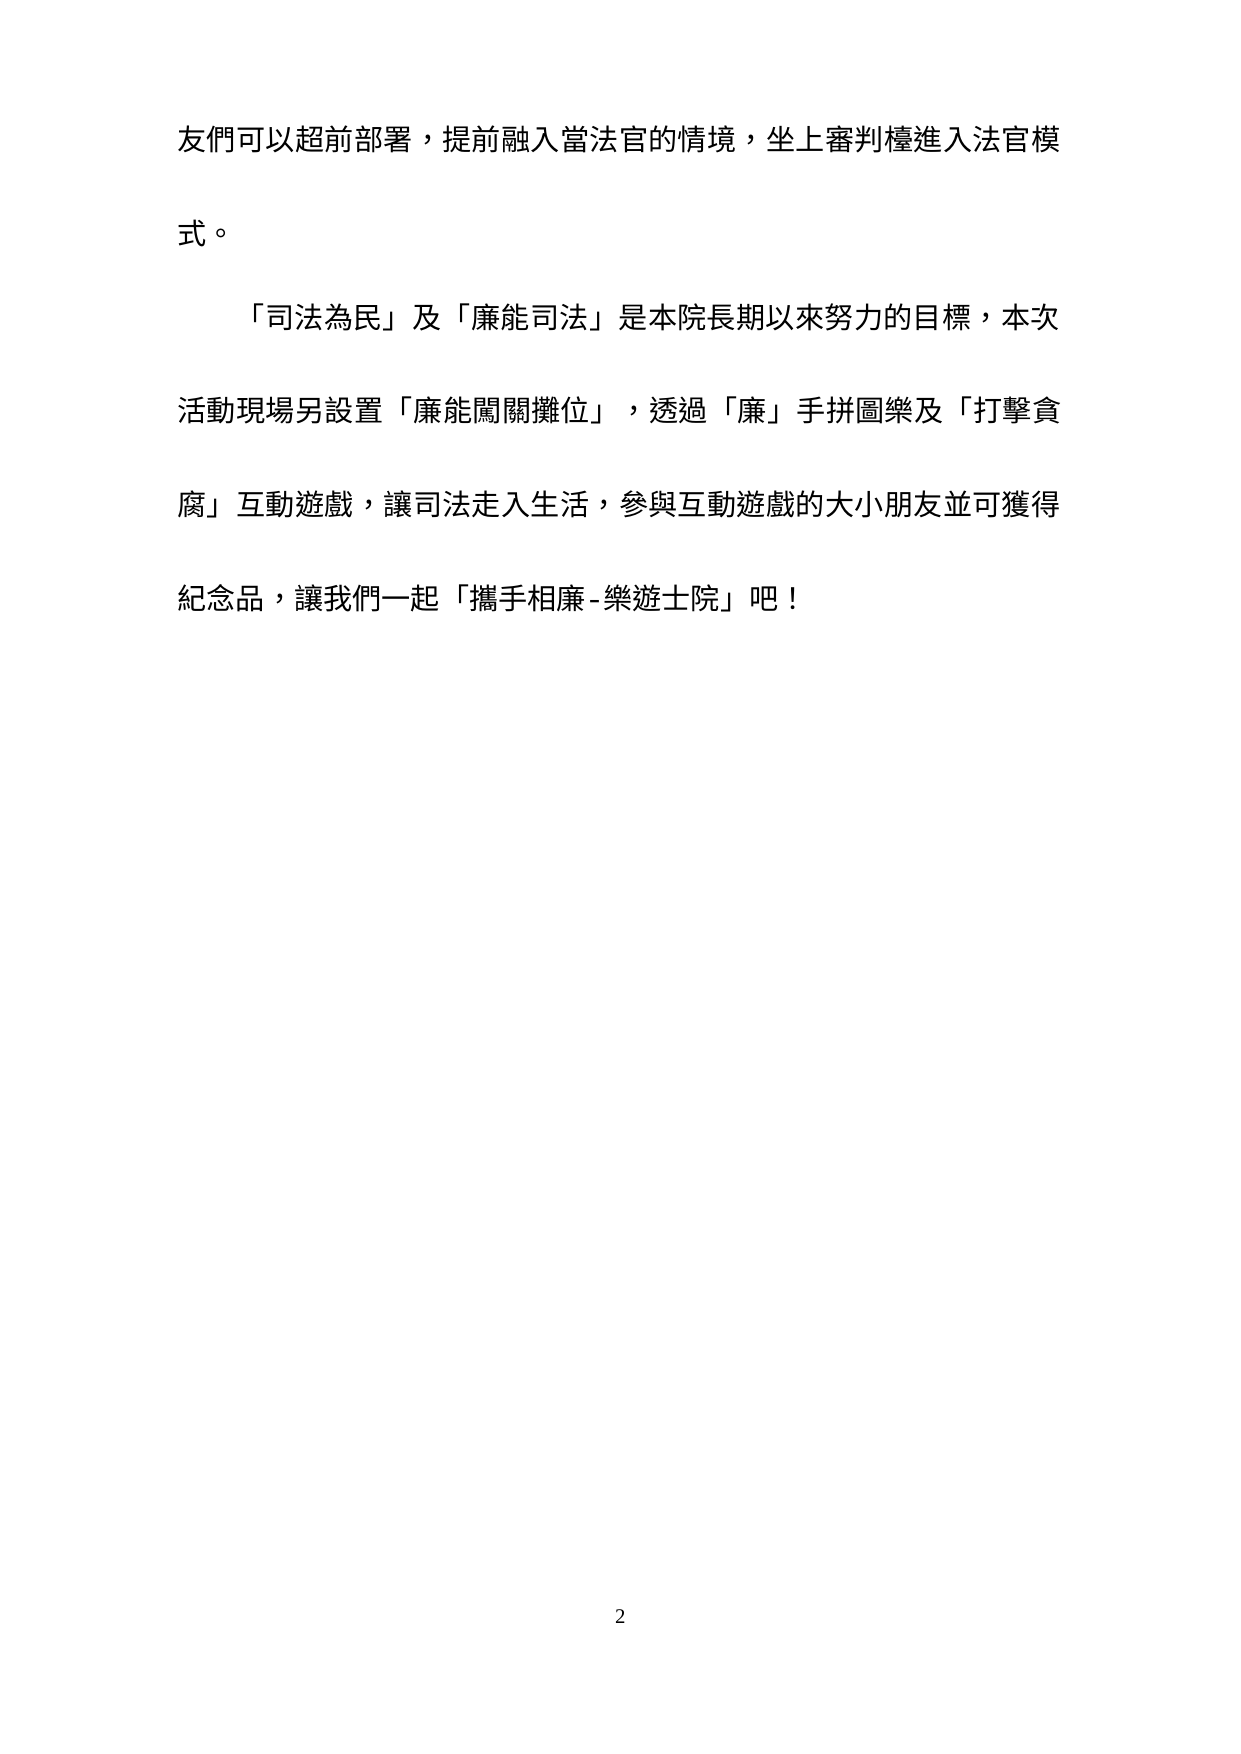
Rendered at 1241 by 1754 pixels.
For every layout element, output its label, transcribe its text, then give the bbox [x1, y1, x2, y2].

text 友們可以超前部署，提前融入當法官的情境，坐上審判檯進入法官模式。 [177, 96, 1063, 252]
text 「司法為民」及「廉能司法」是本院長期以來努力的目標，本次活動現場另設置「廉能闖關攤位」，透過「廉」手拼圖樂及「打擊貪腐」互動遊戲，讓司法走入生活，參與互動遊戲的大小朋友並可獲得紀念品，讓我們一起「攜手相廉-樂遊士院」吧！ [177, 274, 1063, 617]
